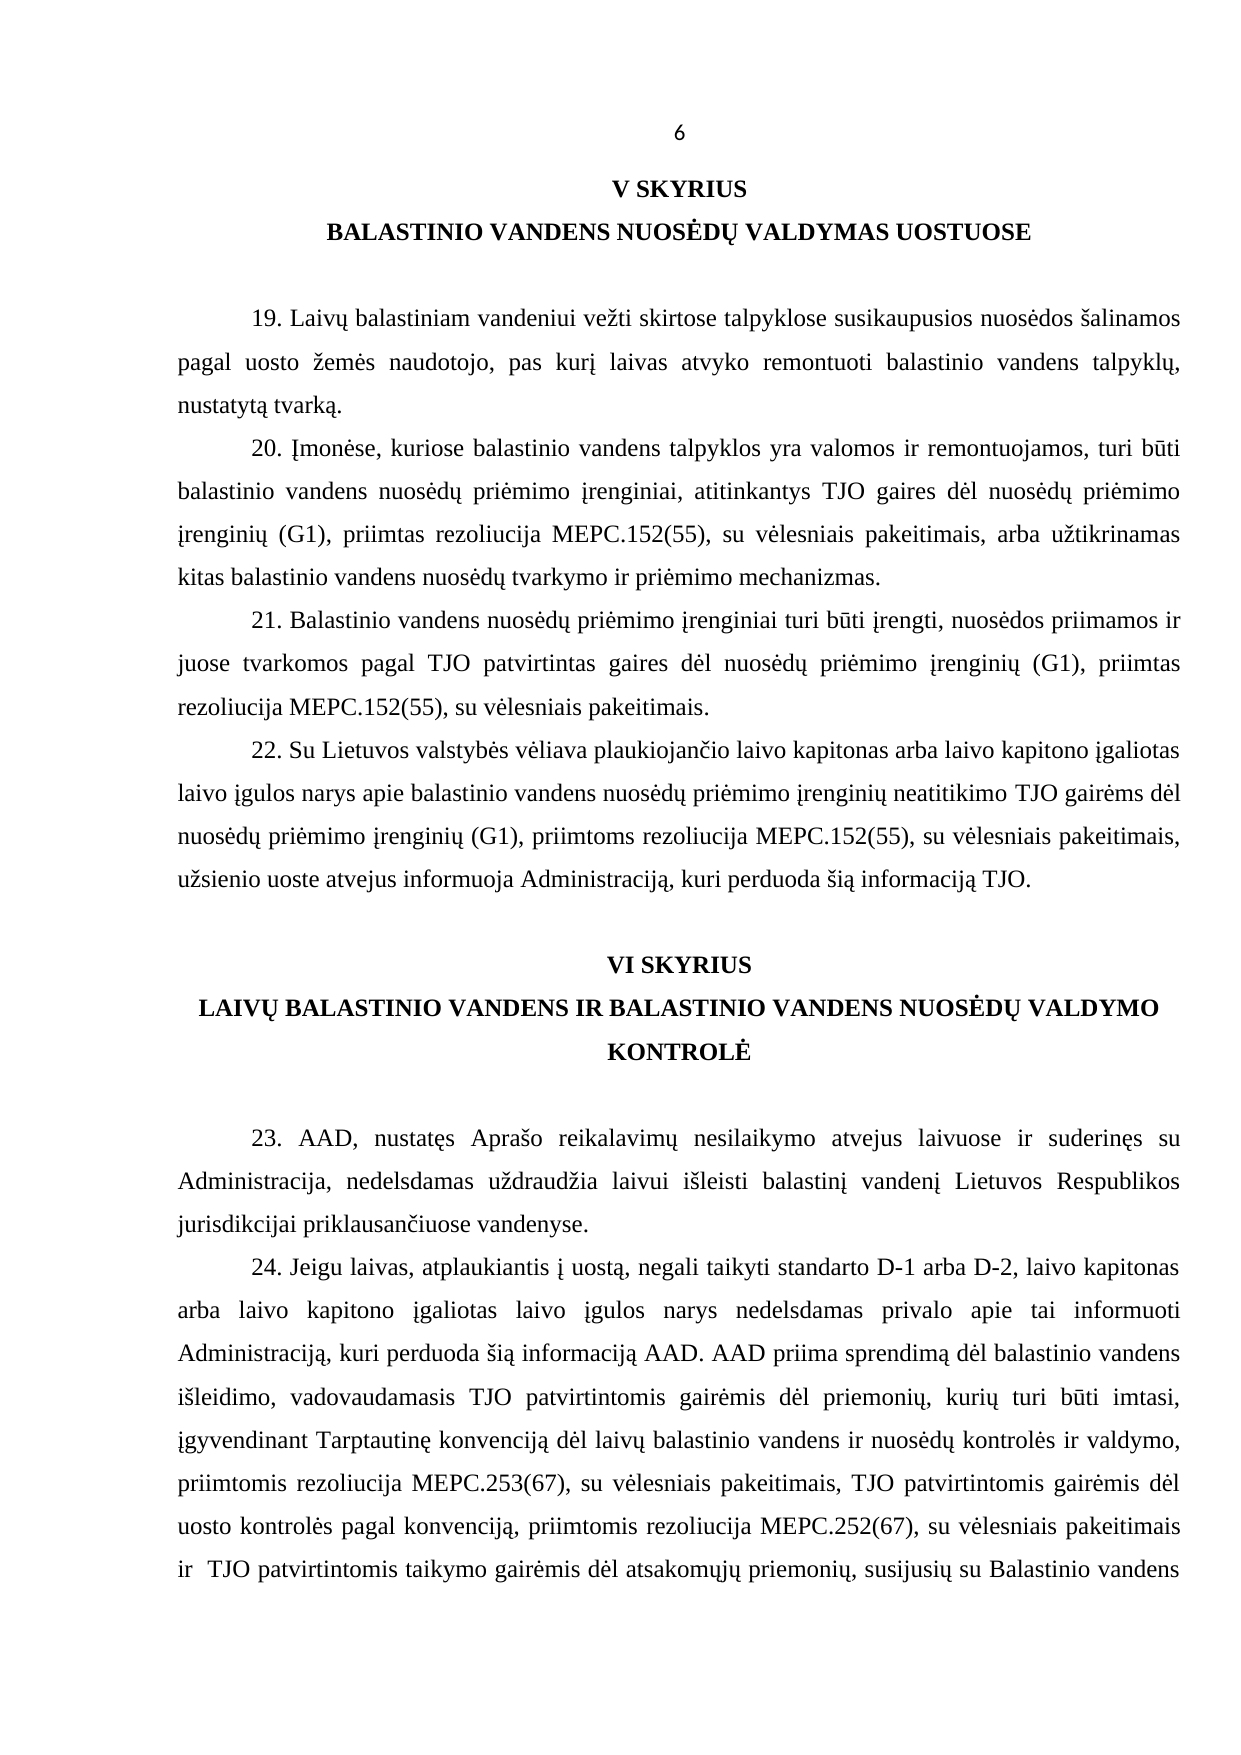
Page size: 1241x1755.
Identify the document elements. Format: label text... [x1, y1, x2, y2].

text BALASTINIO VANDENS NUOSĖDŲ VALDYMAS UOSTUOSE [177, 217, 1181, 246]
text 24. Jeigu laivas, atplaukiantis į uostą, negali taikyti standarto D-1 arba D-2, laivo kapitonas arba laivo kapitono įgaliotas laivo įgulos narys nedelsdamas privalo apie tai informuoti Administraciją, kuri perduoda šią informaciją AAD. AAD priima sprendimą dėl balastinio vandens išleidimo, vadovaudamasis TJO patvirtintomis gairėmis dėl priemonių, kurių turi būti imtasi, įgyvendinant Tarptautinę konvenciją dėl laivų balastinio vandens ir nuosėdų kontrolės ir valdymo, priimtomis rezoliucija MEPC.253(67), su vėlesniais pakeitimais, TJO patvirtintomis gairėmis dėl uosto kontrolės pagal konvenciją, priimtomis rezoliucija MEPC.252(67), su vėlesniais pakeitimais ir TJO patvirtintomis taikymo gairėmis dėl atsakomųjų priemonių, susijusių su Balastinio vandens [177, 1252, 1181, 1583]
text 23. AAD, nustatęs Aprašo reikalavimų nesilaikymo atvejus laivuose ir suderinęs su Administracija, nedelsdamas uždraudžia laivui išleisti balastinį vandenį Lietuvos Respublikos jurisdikcijai priklausančiuose vandenyse. [177, 1123, 1181, 1238]
text 21. Balastinio vandens nuosėdų priėmimo įrenginiai turi būti įrengti, nuosėdos priimamos ir juose tvarkomos pagal TJO patvirtintas gaires dėl nuosėdų priėmimo įrenginių (G1), priimtas rezoliucija MEPC.152(55), su vėlesniais pakeitimais. [177, 605, 1181, 720]
text 19. Laivų balastiniam vandeniui vežti skirtose talpyklose susikaupusios nuosėdos šalinamos pagal uosto žemės naudotojo, pas kurį laivas atvyko remontuoti balastinio vandens talpyklų, nustatytą tvarką. [177, 303, 1181, 418]
text V SKYRIUS [177, 174, 1181, 203]
text 20. Įmonėse, kuriose balastinio vandens talpyklos yra valomos ir remontuojamos, turi būti balastinio vandens nuosėdų priėmimo įrenginiai, atitinkantys TJO gaires dėl nuosėdų priėmimo įrenginių (G1), priimtas rezoliucija MEPC.152(55), su vėlesniais pakeitimais, arba užtikrinamas kitas balastinio vandens nuosėdų tvarkymo ir priėmimo mechanizmas. [177, 433, 1181, 591]
text LAIVŲ BALASTINIO VANDENS IR BALASTINIO VANDENS NUOSĖDŲ VALDYMO KONTROLĖ [177, 993, 1181, 1065]
text VI SKYRIUS [177, 950, 1181, 979]
text 22. Su Lietuvos valstybės vėliava plaukiojančio laivo kapitonas arba laivo kapitono įgaliotas laivo įgulos narys apie balastinio vandens nuosėdų priėmimo įrenginių neatitikimo TJO gairėms dėl nuosėdų priėmimo įrenginių (G1), priimtoms rezoliucija MEPC.152(55), su vėlesniais pakeitimais, užsienio uoste atvejus informuoja Administraciją, kuri perduoda šią informaciją TJO. [177, 735, 1181, 893]
